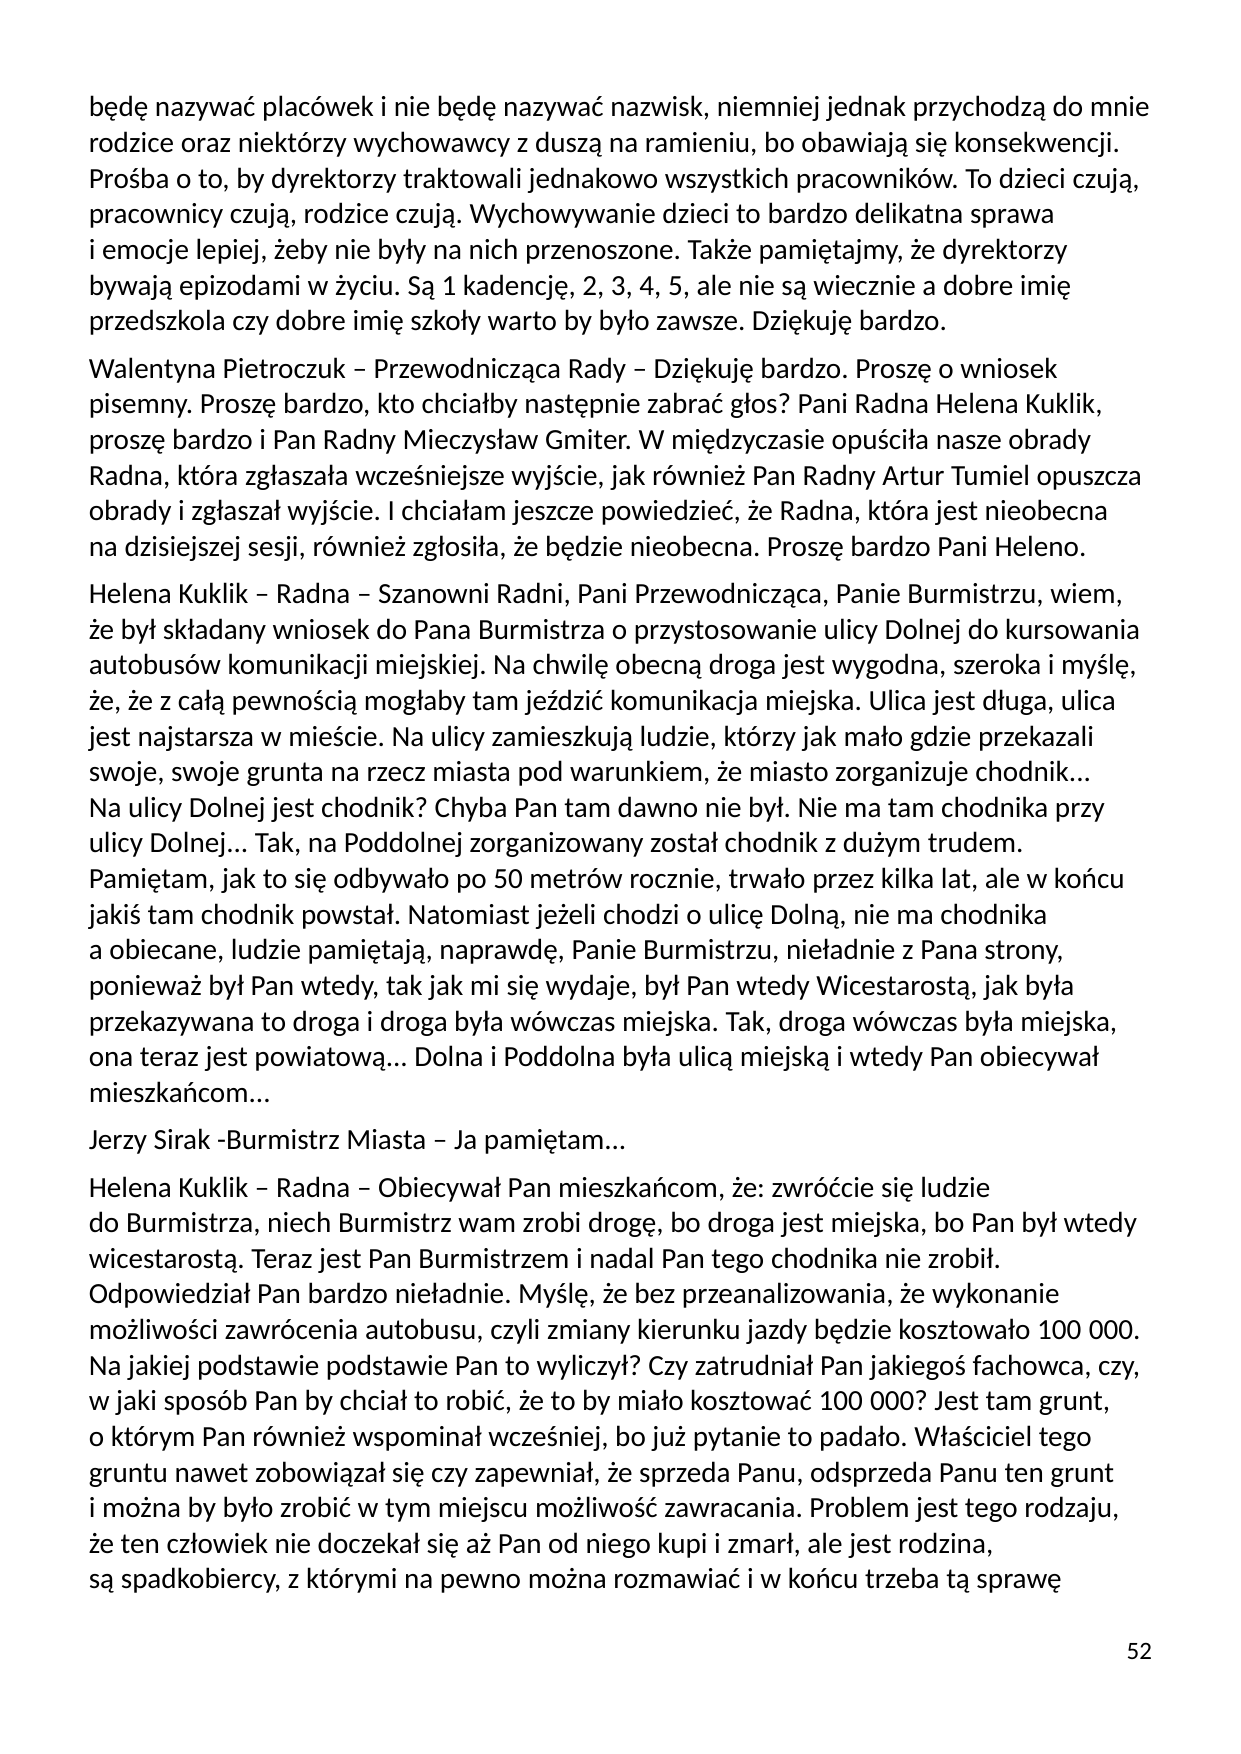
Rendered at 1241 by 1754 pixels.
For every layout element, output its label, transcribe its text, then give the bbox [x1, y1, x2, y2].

text Helena Kuklik – Radna – Obiecywał Pan mieszkańcom, że: zwróćcie się ludzie do Burmistrza, niech Burmistrz wam zrobi drogę, bo droga jest miejska, bo Pan był wtedy wicestarostą. Teraz jest Pan Burmistrzem i nadal Pan tego chodnika nie zrobił. Odpowiedział Pan bardzo nieładnie. Myślę, że bez przeanalizowania, że wykonanie możliwości zawrócenia autobusu, czyli zmiany kierunku jazdy będzie kosztowało 100 000. Na jakiej podstawie podstawie Pan to wyliczył? Czy zatrudniał Pan jakiegoś fachowca, czy, w jaki sposób Pan by chciał to robić, że to by miało kosztować 100 000? Jest tam grunt, o którym Pan również wspominał wcześniej, bo już pytanie to padało. Właściciel tego gruntu nawet zobowiązał się czy zapewniał, że sprzeda Panu, odsprzeda Panu ten grunt i można by było zrobić w tym miejscu możliwość zawracania. Problem jest tego rodzaju, że ten człowiek nie doczekał się aż Pan od niego kupi i zmarł, ale jest rodzina, są spadkobiercy, z którymi na pewno można rozmawiać i w końcu trzeba tą sprawę [88, 1169, 1152, 1596]
text Walentyna Pietroczuk – Przewodnicząca Rady – Dziękuję bardzo. Proszę o wniosek pisemny. Proszę bardzo, kto chciałby następnie zabrać głos? Pani Radna Helena Kuklik, proszę bardzo i Pan Radny Mieczysław Gmiter. W międzyczasie opuściła nasze obrady Radna, która zgłaszała wcześniejsze wyjście, jak również Pan Radny Artur Tumiel opuszcza obrady i zgłaszał wyjście. I chciałam jeszcze powiedzieć, że Radna, która jest nieobecna na dzisiejszej sesji, również zgłosiła, że będzie nieobecna. Proszę bardzo Pani Heleno. [88, 350, 1152, 563]
text Helena Kuklik – Radna – Szanowni Radni, Pani Przewodnicząca, Panie Burmistrzu, wiem, że był składany wniosek do Pana Burmistrza o przystosowanie ulicy Dolnej do kursowania autobusów komunikacji miejskiej. Na chwilę obecną droga jest wygodna, szeroka i myślę, że, że z całą pewnością mogłaby tam jeździć komunikacja miejska. Ulica jest długa, ulica jest najstarsza w mieście. Na ulicy zamieszkują ludzie, którzy jak mało gdzie przekazali swoje, swoje grunta na rzecz miasta pod warunkiem, że miasto zorganizuje chodnik... Na ulicy Dolnej jest chodnik? Chyba Pan tam dawno nie był. Nie ma tam chodnika przy ulicy Dolnej... Tak, na Poddolnej zorganizowany został chodnik z dużym trudem. Pamiętam, jak to się odbywało po 50 metrów rocznie, trwało przez kilka lat, ale w końcu jakiś tam chodnik powstał. Natomiast jeżeli chodzi o ulicę Dolną, nie ma chodnika a obiecane, ludzie pamiętają, naprawdę, Panie Burmistrzu, nieładnie z Pana strony, ponieważ był Pan wtedy, tak jak mi się wydaje, był Pan wtedy Wicestarostą, jak była przekazywana to droga i droga była wówczas miejska. Tak, droga wówczas była miejska, ona teraz jest powiatową... Dolna i Poddolna była ulicą miejską i wtedy Pan obiecywał mieszkańcom... [88, 575, 1152, 1109]
text Jerzy Sirak -Burmistrz Miasta – Ja pamiętam... [88, 1121, 1152, 1157]
text będę nazywać placówek i nie będę nazywać nazwisk, niemniej jednak przychodzą do mnie rodzice oraz niektórzy wychowawcy z duszą na ramieniu, bo obawiają się konsekwencji. Prośba o to, by dyrektorzy traktowali jednakowo wszystkich pracowników. To dzieci czują, pracownicy czują, rodzice czują. Wychowywanie dzieci to bardzo delikatna sprawa i emocje lepiej, żeby nie były na nich przenoszone. Także pamiętajmy, że dyrektorzy bywają epizodami w życiu. Są 1 kadencję, 2, 3, 4, 5, ale nie są wiecznie a dobre imię przedszkola czy dobre imię szkoły warto by było zawsze. Dziękuję bardzo. [88, 88, 1152, 338]
